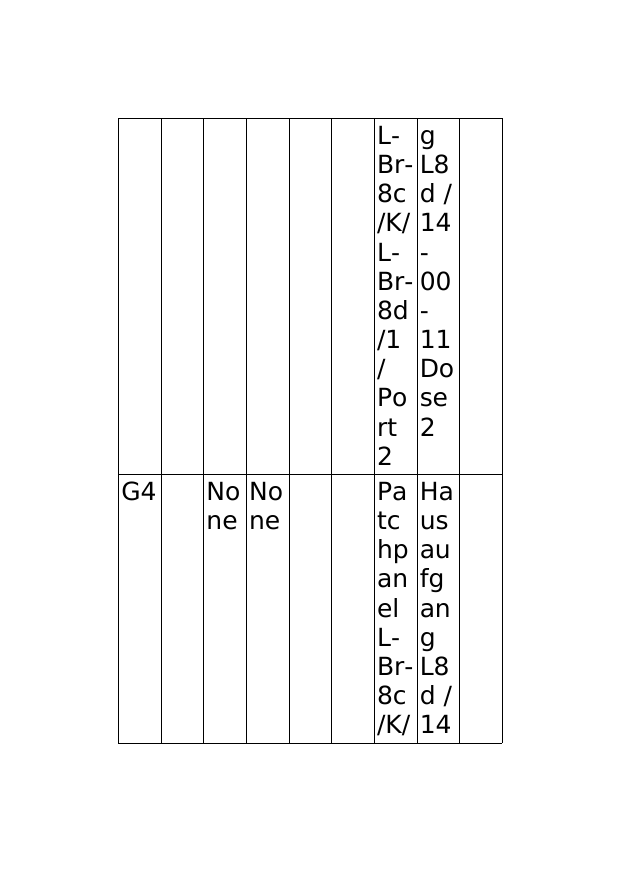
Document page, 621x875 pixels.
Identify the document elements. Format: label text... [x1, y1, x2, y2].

table_cell [460, 475, 502, 742]
table_cell L-Br-8c/K/L-Br-8d/1 / Port 2 [375, 119, 417, 474]
table_cell [247, 119, 289, 474]
table_cell G4 [119, 475, 161, 742]
table_cell [119, 119, 161, 474]
table_cell [290, 119, 331, 474]
table_cell [162, 475, 203, 742]
table_cell [460, 119, 502, 474]
table_cell None [247, 475, 289, 742]
table_cell g L8d / 14-00-11 Dose 2 [418, 119, 459, 474]
table_cell None [204, 475, 246, 742]
table_cell [332, 119, 374, 474]
table_cell [162, 119, 203, 474]
table_cell [204, 119, 246, 474]
table_cell [332, 475, 374, 742]
table_cell Hausaufgang L8d / 14- [418, 475, 459, 742]
table_cell [290, 475, 331, 742]
table_cell Patchpanel L-Br-8c/K/ [375, 475, 417, 742]
